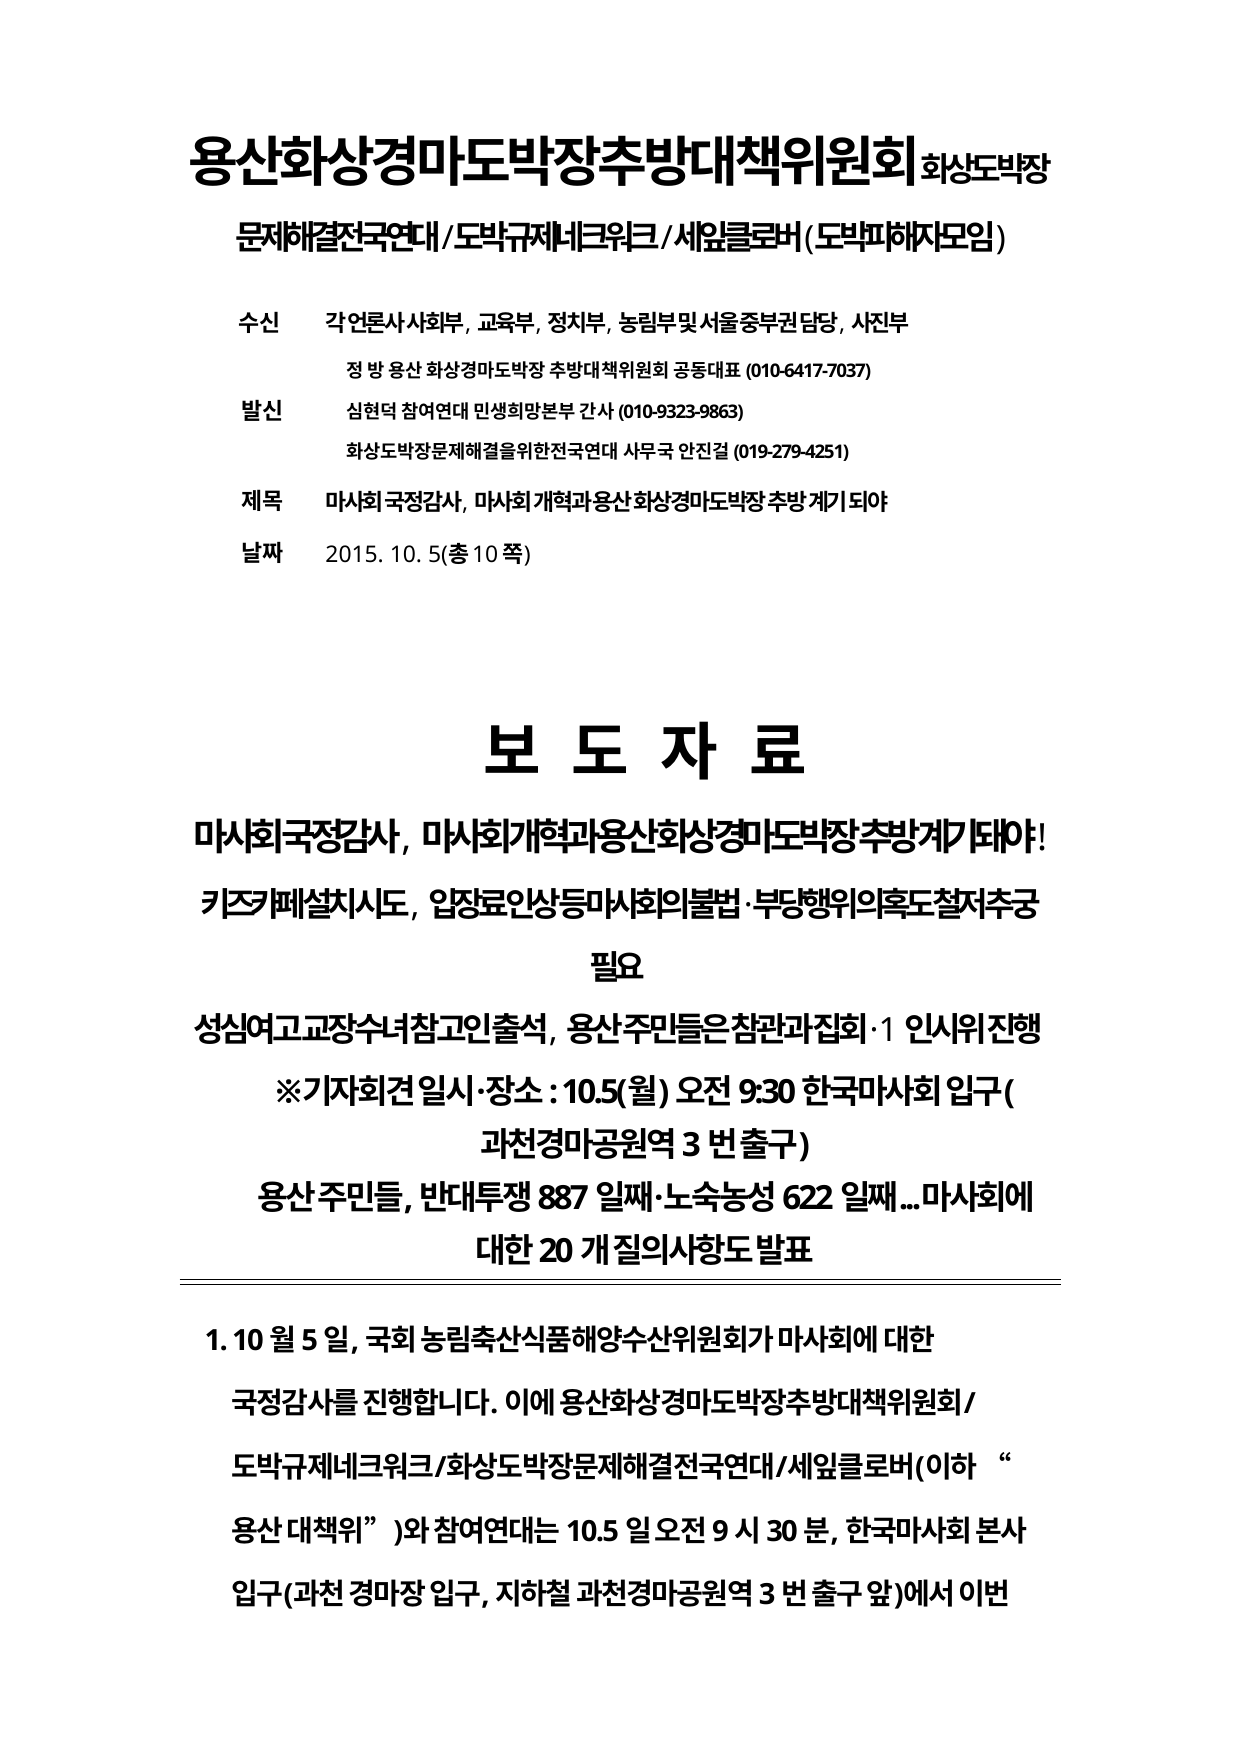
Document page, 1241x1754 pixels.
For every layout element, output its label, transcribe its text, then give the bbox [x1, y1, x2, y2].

table_cell 2015. 10. 5(총 10쪽) [322, 533, 1085, 584]
text 1. 10월 5일, 국회 농림축산식품해양수산위원회가 마사회에 대한 국정감사를 진행합니다. 이에 용산화상경마도박장추방대책위원회/도박규제네크워크/화상도박장문제해결전국연대/세잎클로버(이하 “용산 대책위”)와 참여연대는 10.5일 오전 9시 30분, 한국마사회 본사 입구(과천 경마장 입구, 지하철 과천경마공원역 3번 출구 앞)에서 이번 [204, 1317, 1063, 1613]
table_cell 제 목 [204, 480, 322, 532]
table_cell 마사회 국정감사, 마사회 개혁과 용산 화상경마도박장 추방 계기 되야 [322, 480, 1085, 532]
table_cell 발 신 [204, 353, 322, 480]
table_cell 정 방 용산 화상경마도박장 추방대책위원회 공동대표 (010-6417-7037) 심현덕 참여연대 민생희망본부 간사 (010-9323-9863) 화상도박장문제해결을위한전국연대 사무국 안진걸 (019-279-4251) [322, 353, 1085, 480]
table_cell ※기자회견 일시·장소 : 10.5(월) 오전 9:30 한국마사회 입구(과천경마공원역 3번 출구) 용산 주민들, 반대투쟁 887일째·노숙농성 622일째...마사회에 대한 20개 질의사항도 발표 [180, 1062, 1061, 1279]
table_cell 날 짜 [204, 533, 322, 584]
text 용산화상경마도박장추방대책위원회화상도박장문제해결전국연대/도박규제네크워크/세잎클로버(도박피해자모임) [177, 118, 1063, 259]
table_cell 보도자료 [204, 691, 1085, 804]
table_header 마사회 국정감사, 마사회 개혁과 용산 화상경마도박장 추방 계기돼야! 키즈카페 설치 시도, 입장료 인상 등 마사회의 불법·부당행위 의혹도 철저 추궁 필요 성심여고 교장수녀 참고인 출석, 용산 주민들은 참관과 집회·1인시위 진행 [180, 804, 1061, 1062]
table_header 수 신 [204, 301, 322, 353]
table_header 각 언론사 사회부, 교육부, 정치부, 농림부 및 서울 중부권 담당, 사진부 [322, 301, 1085, 353]
table_cell [204, 585, 1085, 691]
